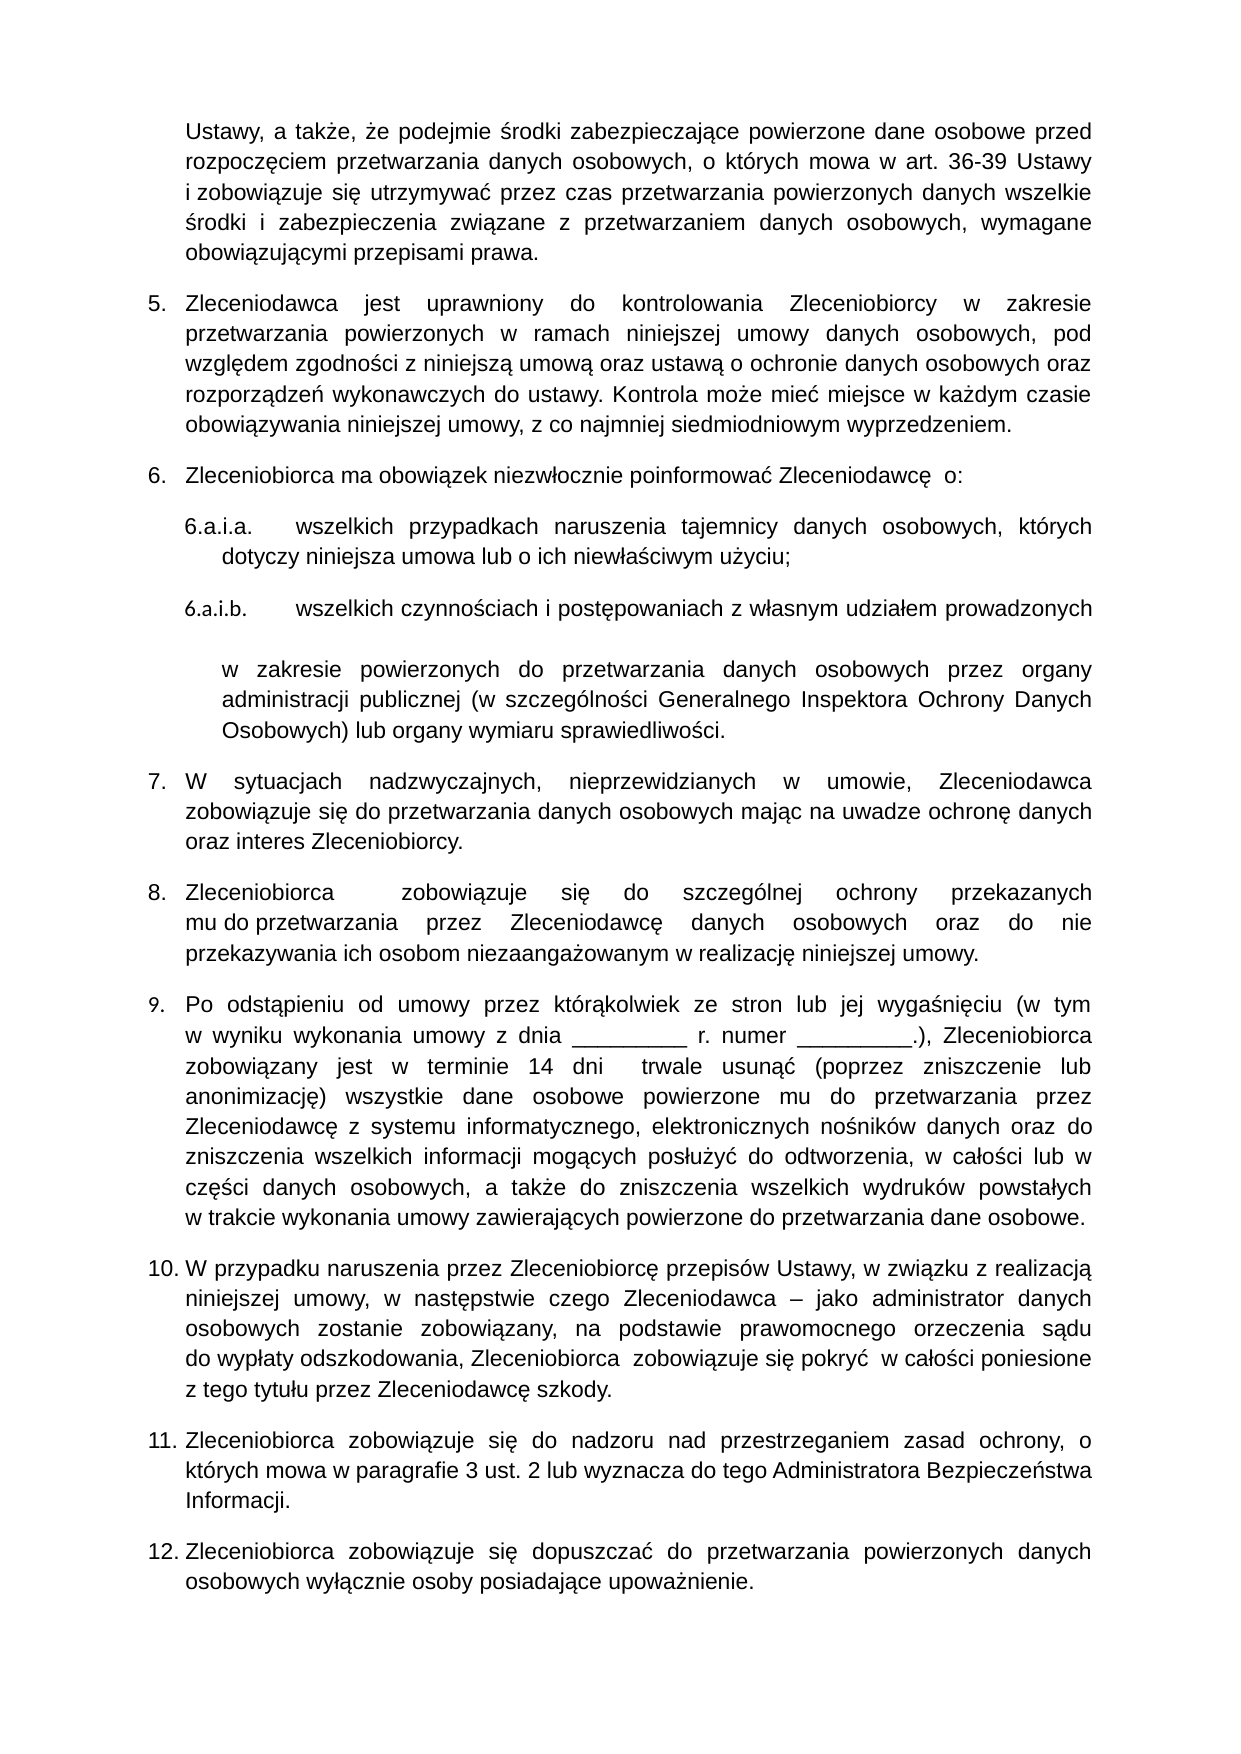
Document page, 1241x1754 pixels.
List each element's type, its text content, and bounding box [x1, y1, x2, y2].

list Zleceniobiorca zobowiązuje się do szczególnej ochrony przekazanych mu do przetwarzania przez Zleceniodawcę danych osobowych oraz do nie przekazywania ich osobom niezaangażowanym w realizację niniejszej umowy. [148, 879, 1092, 966]
list Po odstąpieniu od umowy przez którąkolwiek ze stron lub jej wygaśnięciu (w tym w wyniku wykonania umowy z dnia _________ r. numer _________.), Zleceniobiorca zobowiązany jest w terminie 14 dni trwale usunąć (poprzez zniszczenie lub anonimizację) wszystkie dane osobowe powierzone mu do przetwarzania przez Zleceniodawcę z systemu informatycznego, elektronicznych nośników danych oraz do zniszczenia wszelkich informacji mogących posłużyć do odtworzenia, w całości lub w części danych osobowych, a także do zniszczenia wszelkich wydruków powstałych w trakcie wykonania umowy zawierających powierzone do przetwarzania dane osobowe. [148, 991, 1092, 1230]
list Zleceniobiorca zobowiązuje się dopuszczać do przetwarzania powierzonych danych osobowych wyłącznie osoby posiadające upoważnienie. [148, 1538, 1092, 1595]
list Zleceniobiorca zobowiązuje się do nadzoru nad przestrzeganiem zasad ochrony, o których mowa w paragrafie 3 ust. 2 lub wyznacza do tego Administratora Bezpieczeństwa Informacji. [148, 1427, 1092, 1513]
list wszelkich przypadkach naruszenia tajemnicy danych osobowych, których dotyczy niniejsza umowa lub o ich niewłaściwym użyciu; [184, 513, 1092, 569]
list W sytuacjach nadzwyczajnych, nieprzewidzianych w umowie, Zleceniodawca zobowiązuje się do przetwarzania danych osobowych mając na uwadze ochronę danych oraz interes Zleceniobiorcy. [148, 768, 1092, 854]
list Zleceniobiorca ma obowiązek niezwłocznie poinformować Zleceniodawcę o: [148, 462, 1092, 488]
list wszelkich czynnościach i postępowaniach z własnym udziałem prowadzonych w zakresie powierzonych do przetwarzania danych osobowych przez organy administracji publicznej (w szczególności Generalnego Inspektora Ochrony Danych Osobowych) lub organy wymiaru sprawiedliwości. [184, 594, 1092, 743]
list W przypadku naruszenia przez Zleceniobiorcę przepisów Ustawy, w związku z realizacją niniejszej umowy, w następstwie czego Zleceniodawca – jako administrator danych osobowych zostanie zobowiązany, na podstawie prawomocnego orzeczenia sądu do wypłaty odszkodowania, Zleceniobiorca zobowiązuje się pokryć w całości poniesione z tego tytułu przez Zleceniodawcę szkody. [148, 1255, 1092, 1402]
list Ustawy, a także, że podejmie środki zabezpieczające powierzone dane osobowe przed rozpoczęciem przetwarzania danych osobowych, o których mowa w art. 36-39 Ustawy i zobowiązuje się utrzymywać przez czas przetwarzania powierzonych danych wszelkie środki i zabezpieczenia związane z przetwarzaniem danych osobowych, wymagane obowiązującymi przepisami prawa. [148, 118, 1092, 265]
list Zleceniodawca jest uprawniony do kontrolowania Zleceniobiorcy w zakresie przetwarzania powierzonych w ramach niniejszej umowy danych osobowych, pod względem zgodności z niniejszą umową oraz ustawą o ochronie danych osobowych oraz rozporządzeń wykonawczych do ustawy. Kontrola może mieć miejsce w każdym czasie obowiązywania niniejszej umowy, z co najmniej siedmiodniowym wyprzedzeniem. [148, 290, 1092, 437]
